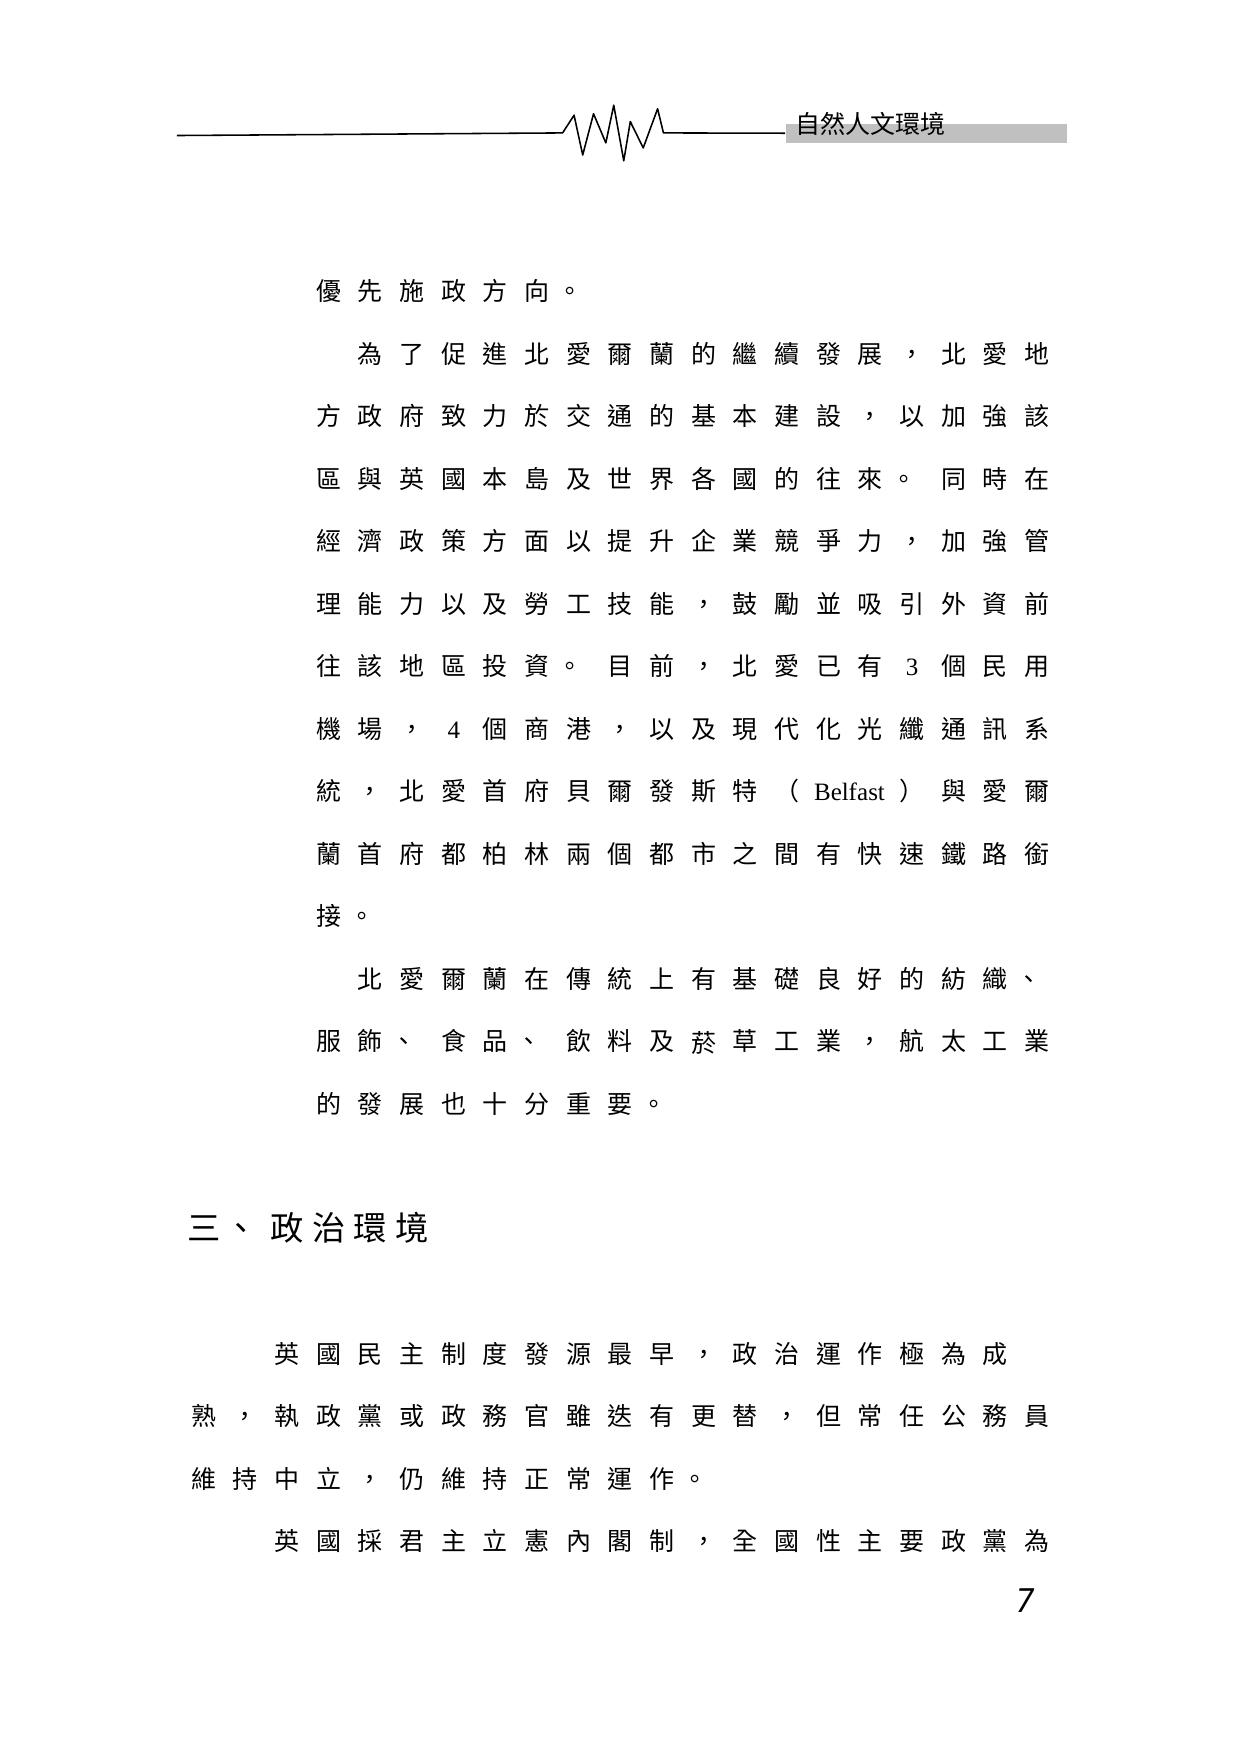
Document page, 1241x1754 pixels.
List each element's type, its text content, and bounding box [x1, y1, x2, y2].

text 英國採君主立憲內閣制，全國性主要政黨為 [183, 1500, 1058, 1563]
text 為了促進北愛爾蘭的繼續發展，北愛地方政府致力於交通的基本建設，以加強該區與英國本島及世界各國的往來。同時在經濟政策方面以提升企業競爭力，加強管理能力以及勞工技能，鼓勵並吸引外資前往該地區投資。目前，北愛已有3個民用機場，4個商港，以及現代化光纖通訊系統，北愛首府貝爾發斯特（Belfast）與愛爾蘭首府都柏林兩個都市之間有快速鐵路銜接。 [281, 313, 1058, 938]
text 優先施政方向。 [281, 250, 1058, 313]
text 英國民主制度發源最早，政治運作極為成熟，執政黨或政務官雖迭有更替，但常任公務員維持中立，仍維持正常運作。 [183, 1313, 1058, 1500]
text 北愛爾蘭在傳統上有基礎良好的紡織、服飾、食品、飲料及菸草工業，航太工業的發展也十分重要。 [281, 938, 1058, 1125]
text 三、政治環境 [183, 1188, 1058, 1250]
